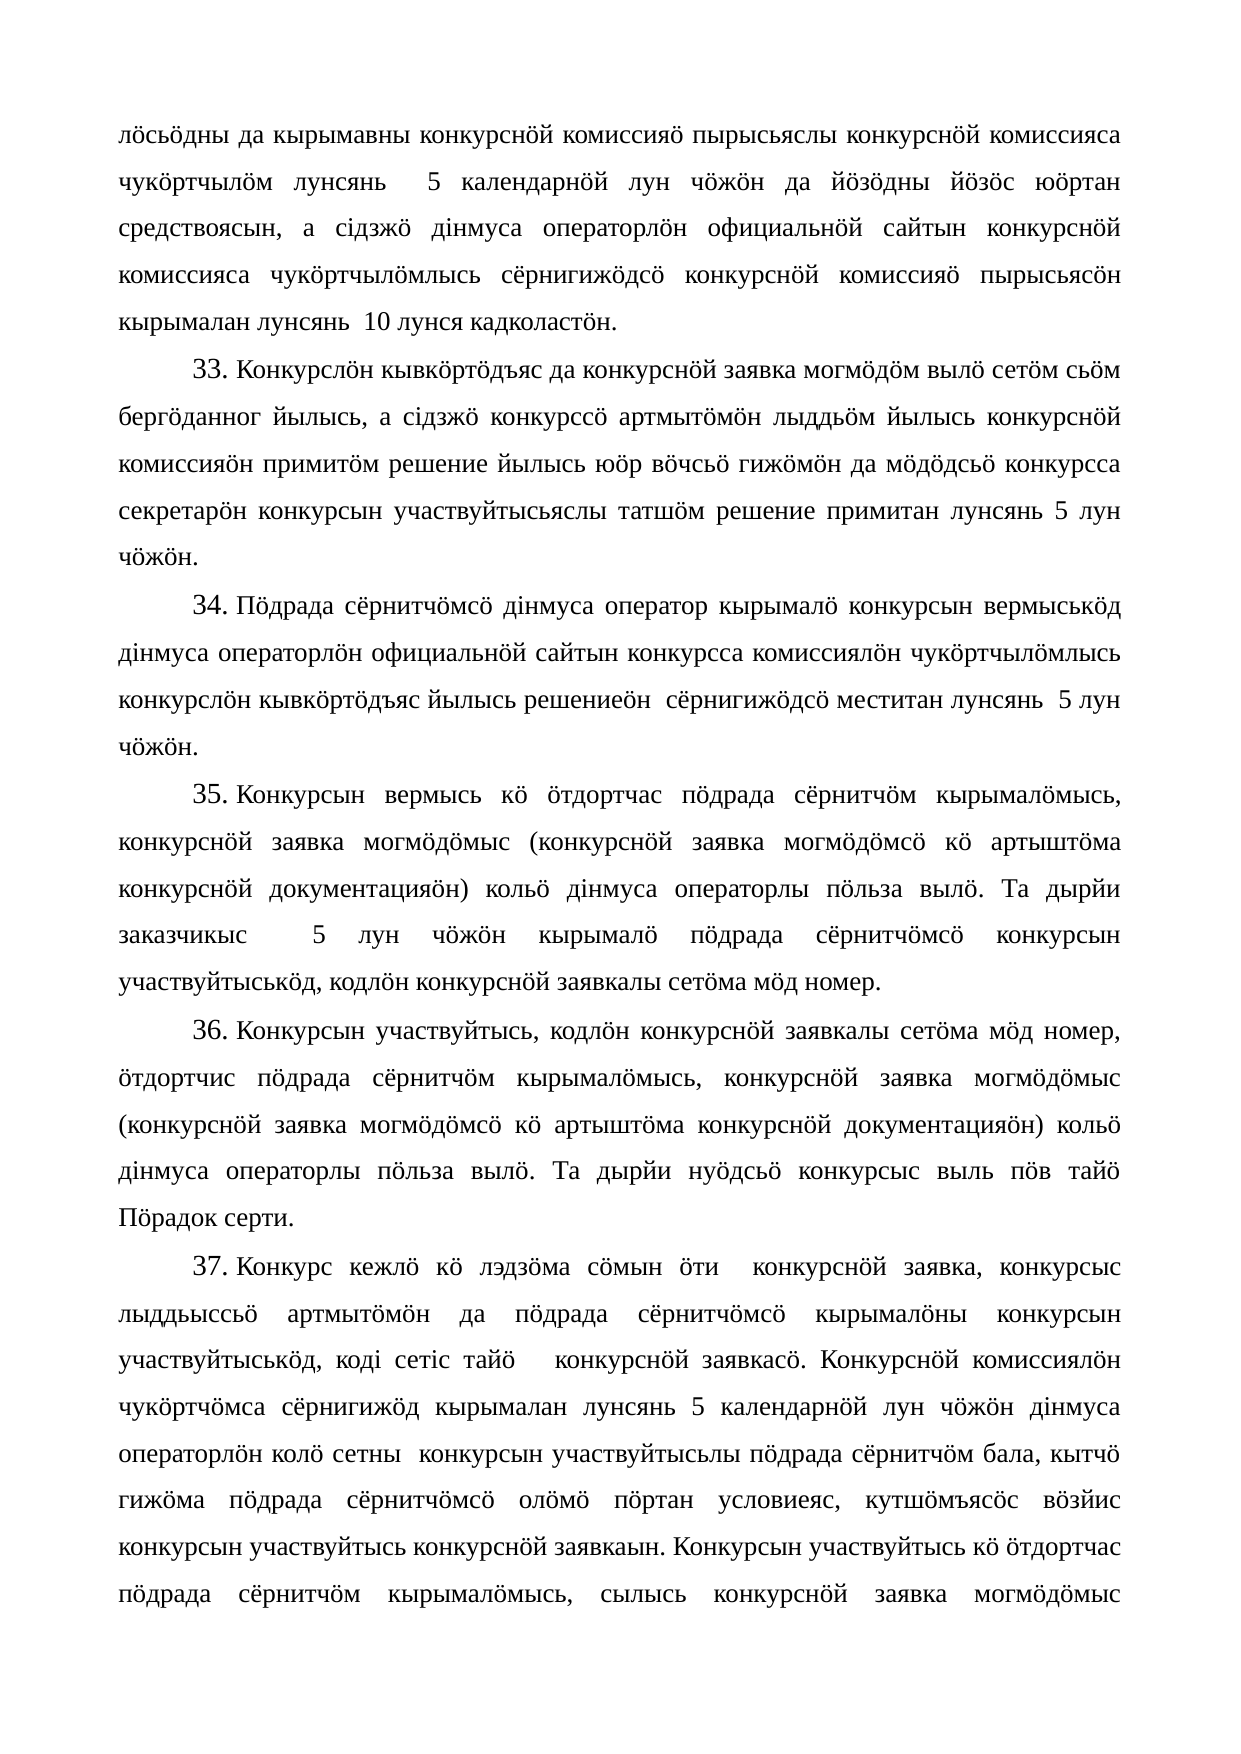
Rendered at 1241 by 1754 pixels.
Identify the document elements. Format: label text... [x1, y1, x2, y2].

list Конкурсын вермысь кӧ ӧтдортчас пӧдрада сёрнитчӧм кырымалӧмысь, конкурснӧй заявка могмӧдӧмыс (конкурснӧй заявка могмӧдӧмсӧ кӧ артыштӧма конкурснӧй документацияӧн) кольӧ дінмуса операторлы пӧльза вылӧ. Та дырйи заказчикыс 5 лун чӧжӧн кырымалӧ пӧдрада сёрнитчӧмсӧ конкурсын участвуйтыськӧд, кодлӧн конкурснӧй заявкалы сетӧма мӧд номер. [118, 776, 1122, 996]
list лӧсьӧдны да кырымавны конкурснӧй комиссияӧ пырысьяслы конкурснӧй комиссияса чукӧртчылӧм лунсянь 5 календарнӧй лун чӧжӧн да йӧзӧдны йӧзӧс юӧртан средствоясын, а сідзжӧ дінмуса операторлӧн официальнӧй сайтын конкурснӧй комиссияса чукӧртчылӧмлысь сёрнигижӧдсӧ конкурснӧй комиссияӧ пырысьясӧн кырымалан лунсянь 10 лунся кадколастӧн. [118, 118, 1122, 336]
list Пӧдрада сёрнитчӧмсӧ дінмуса оператор кырымалӧ конкурсын вермыськӧд дінмуса операторлӧн официальнӧй сайтын конкурсса комиссиялӧн чукӧртчылӧмлысь конкурслӧн кывкӧртӧдъяс йылысь решениеӧн сёрнигижӧдсӧ меститан лунсянь 5 лун чӧжӧн. [118, 587, 1122, 761]
list Конкурслӧн кывкӧртӧдъяс да конкурснӧй заявка могмӧдӧм вылӧ сетӧм сьӧм бергӧданног йылысь, а сідзжӧ конкурссӧ артмытӧмӧн лыддьӧм йылысь конкурснӧй комиссияӧн примитӧм решение йылысь юӧр вӧчсьӧ гижӧмӧн да мӧдӧдсьӧ конкурсса секретарӧн конкурсын участвуйтысьяслы татшӧм решение примитан лунсянь 5 лун чӧжӧн. [118, 351, 1122, 572]
list Конкурс кежлӧ кӧ лэдзӧма сӧмын ӧти конкурснӧй заявка, конкурсыс лыддьыссьӧ артмытӧмӧн да пӧдрада сёрнитчӧмсӧ кырымалӧны конкурсын участвуйтыськӧд, коді сетіс тайӧ конкурснӧй заявкасӧ. Конкурснӧй комиссиялӧн чукӧртчӧмса сёрнигижӧд кырымалан лунсянь 5 календарнӧй лун чӧжӧн дінмуса операторлӧн колӧ сетны конкурсын участвуйтысьлы пӧдрада сёрнитчӧм бала, кытчӧ гижӧма пӧдрада сёрнитчӧмсӧ олӧмӧ пӧртан условиеяс, кутшӧмъясӧс вӧзйис конкурсын участвуйтысь конкурснӧй заявкаын. Конкурсын участвуйтысь кӧ ӧтдортчас пӧдрада сёрнитчӧм кырымалӧмысь, сылысь конкурснӧй заявка могмӧдӧмыс [118, 1248, 1122, 1608]
list Конкурсын участвуйтысь, кодлӧн конкурснӧй заявкалы сетӧма мӧд номер, ӧтдортчис пӧдрада сёрнитчӧм кырымалӧмысь, конкурснӧй заявка могмӧдӧмыс (конкурснӧй заявка могмӧдӧмсӧ кӧ артыштӧма конкурснӧй документацияӧн) кольӧ дінмуса операторлы пӧльза вылӧ. Та дырйи нуӧдсьӧ конкурсыс выль пӧв тайӧ Пӧрадок серти. [118, 1012, 1122, 1232]
